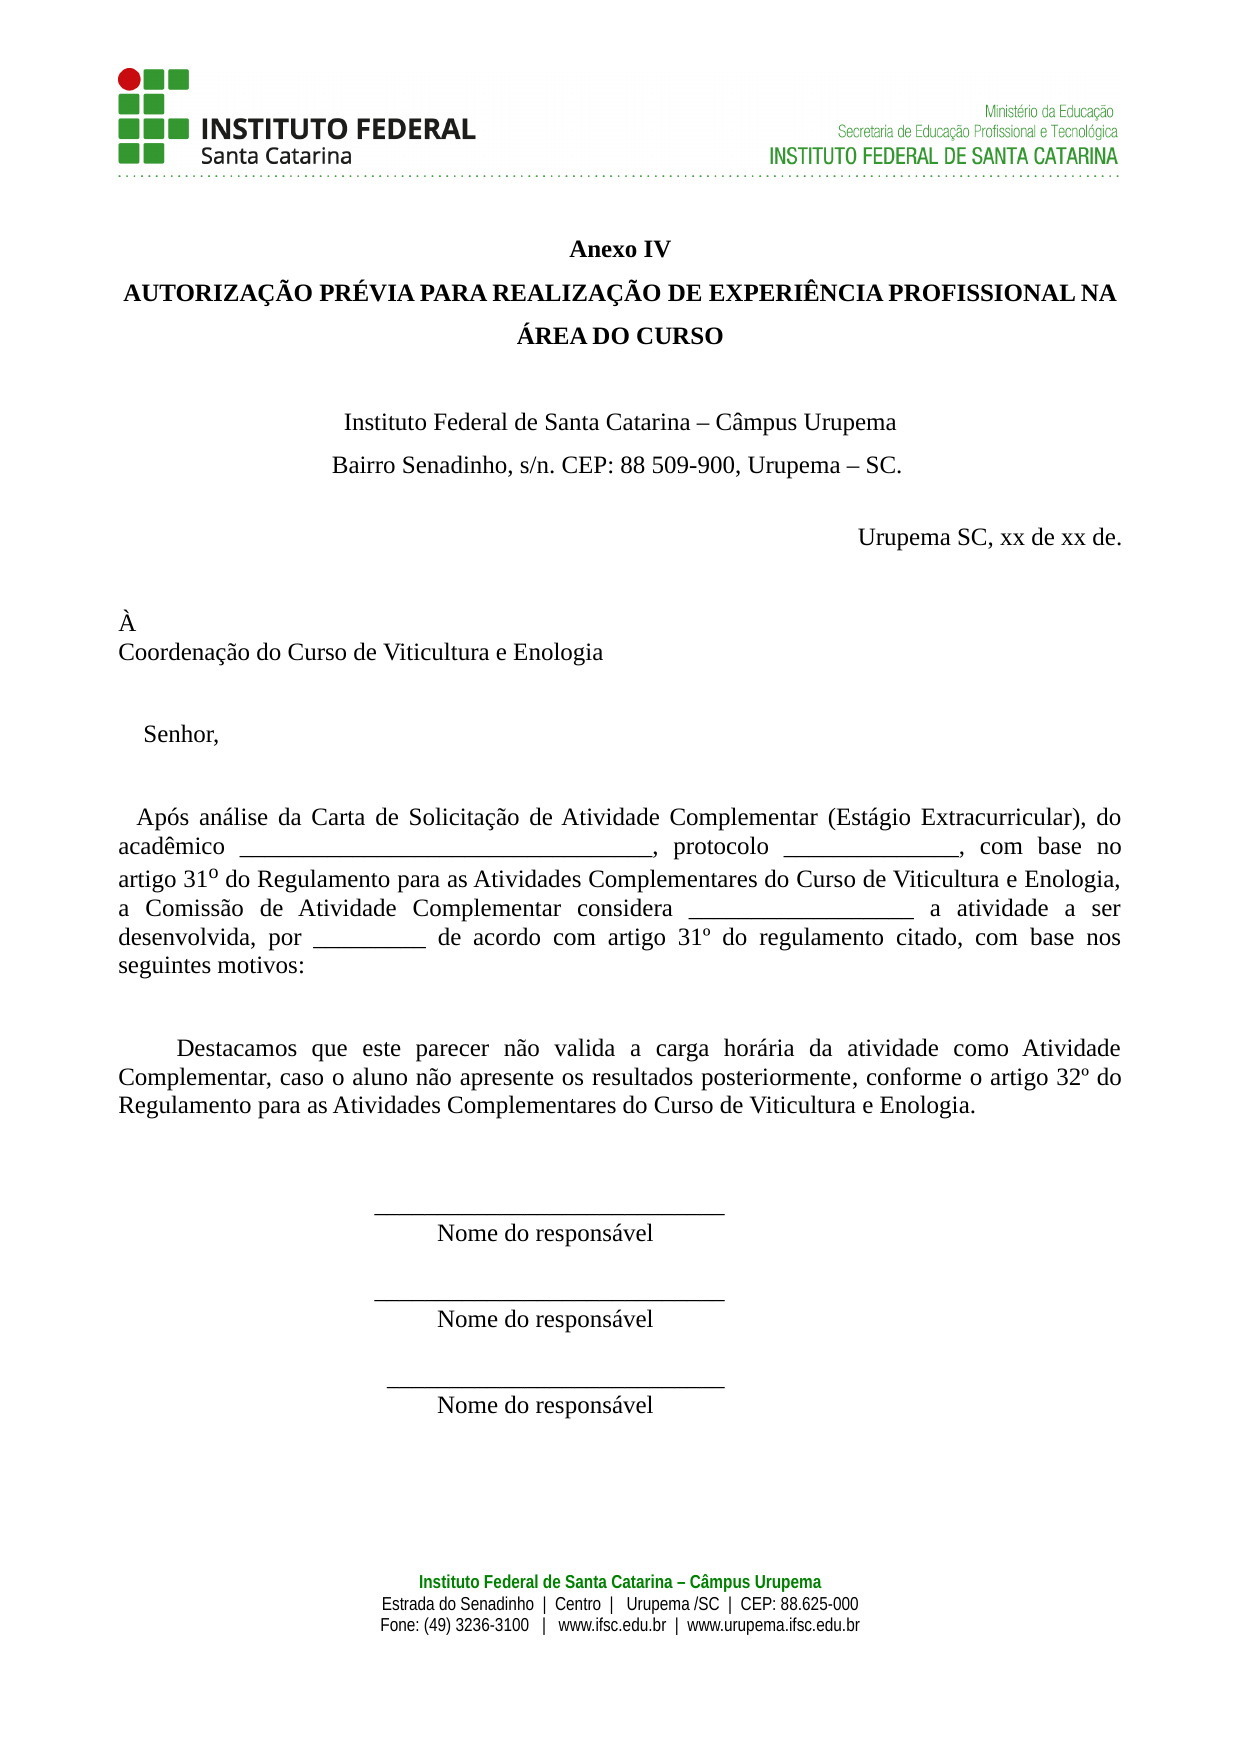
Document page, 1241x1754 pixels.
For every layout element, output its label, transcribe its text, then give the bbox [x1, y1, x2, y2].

text À [118, 608, 1122, 637]
text Bairro Senadinho, s/n. CEP: 88 509-900, Urupema – SC. [118, 450, 1122, 479]
text Coordenação do Curso de Viticultura e Enologia [118, 637, 1122, 666]
text Urupema SC, xx de xx de. [118, 522, 1122, 551]
text AUTORIZAÇÃO PRÉVIA PARA REALIZAÇÃO DE EXPERIÊNCIA PROFISSIONAL NA ÁREA DO CURSO [118, 278, 1122, 349]
picture [118, 68, 1123, 177]
text ___________________________ [118, 1362, 1122, 1391]
text Nome do responsável [118, 1391, 1122, 1419]
text ____________________________ [118, 1189, 1122, 1218]
text Anexo IV [118, 234, 1122, 263]
text ____________________________ [118, 1276, 1122, 1304]
text Após análise da Carta de Solicitação de Atividade Complementar (Estágio Extracurricular), do acadêmico _________________________________, protocolo ______________, com base no artigo 31o do Regulamento para as Atividades Complementares do Curso de Viticultura e Enologia, a Comissão de Atividade Complementar considera __________________ a atividade a ser desenvolvida, por _________ de acordo com artigo 31º do regulamento citado, com base nos seguintes motivos: [118, 802, 1122, 979]
text Senhor, [118, 719, 1122, 748]
text Nome do responsável [118, 1218, 1122, 1247]
text Nome do responsável [118, 1304, 1122, 1333]
text Destacamos que este parecer não valida a carga horária da atividade como Atividade Complementar, caso o aluno não apresente os resultados posteriormente, conforme o artigo 32º do Regulamento para as Atividades Complementares do Curso de Viticultura e Enologia. [118, 1033, 1122, 1119]
text Instituto Federal de Santa Catarina – Câmpus Urupema [118, 407, 1122, 436]
